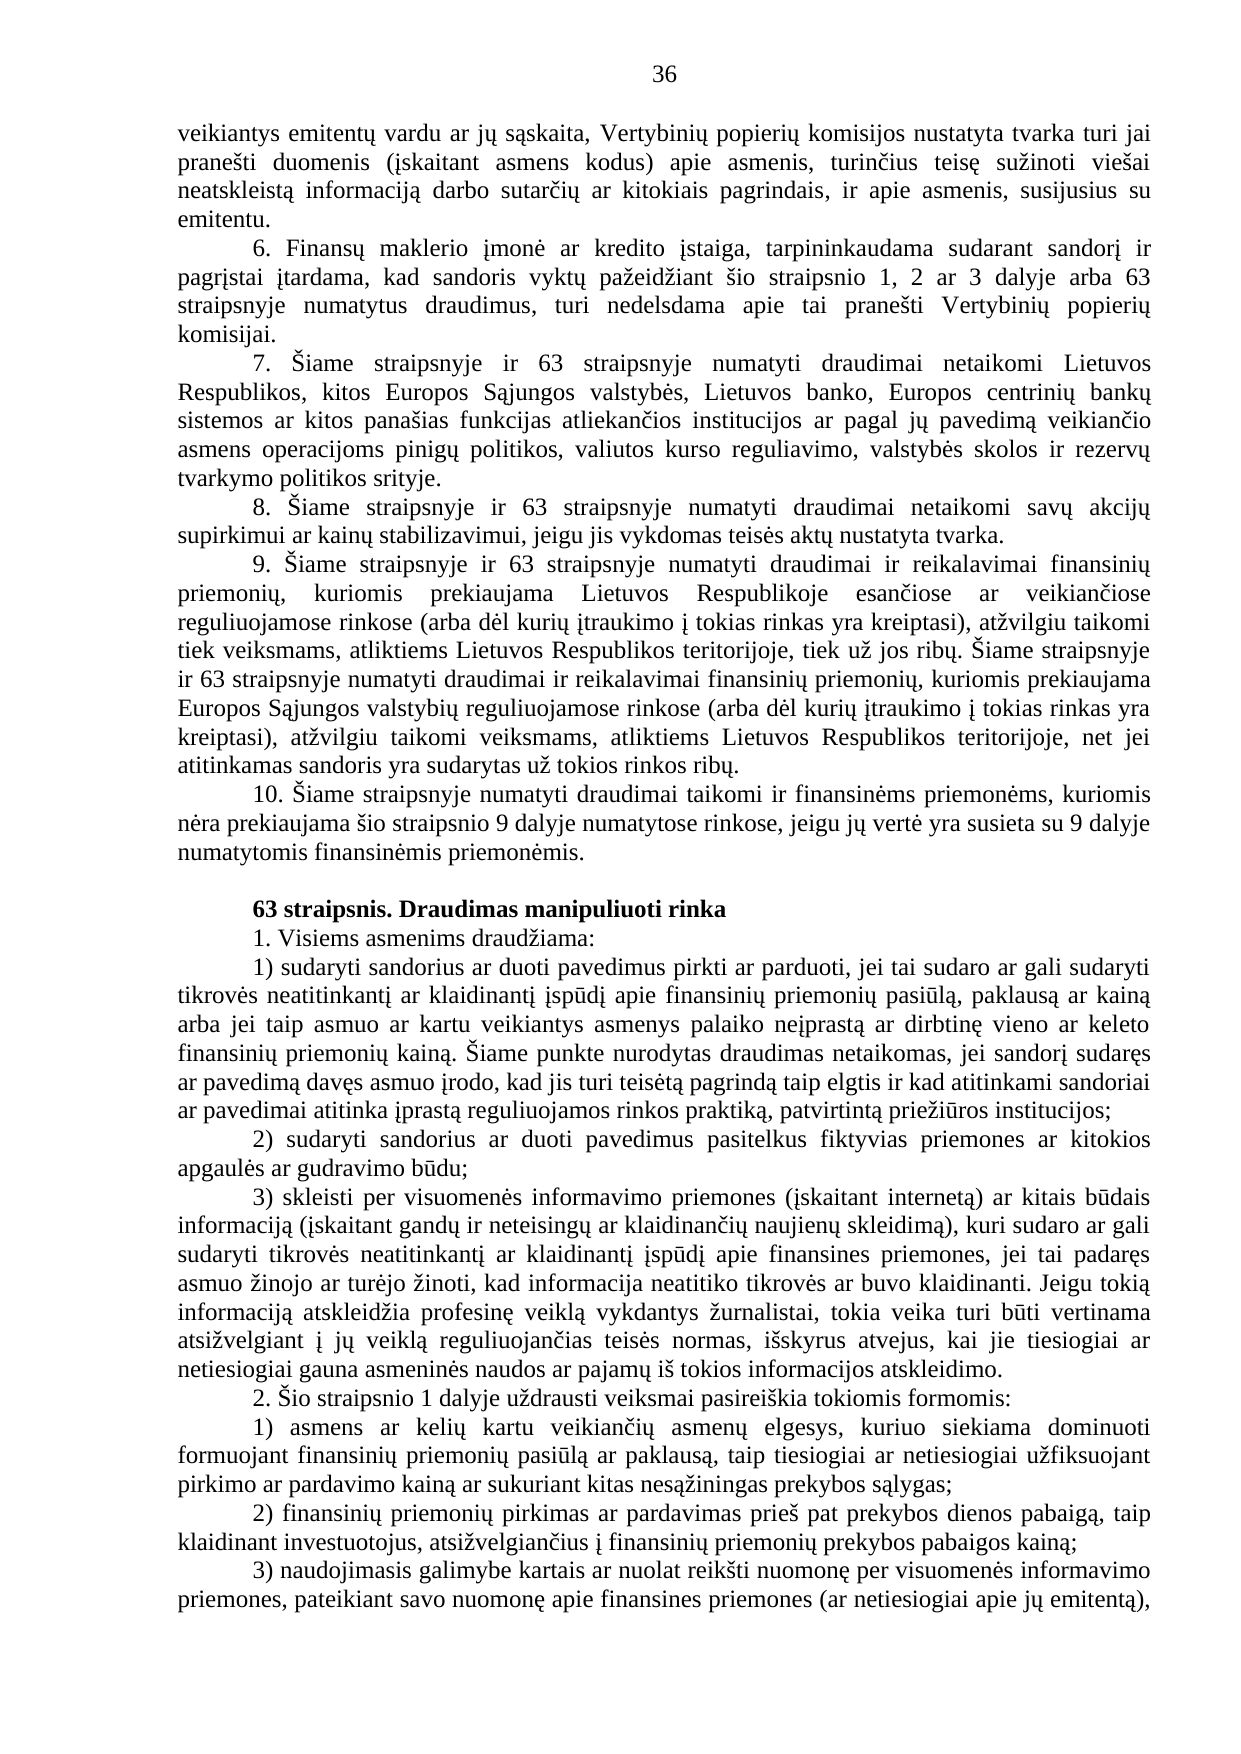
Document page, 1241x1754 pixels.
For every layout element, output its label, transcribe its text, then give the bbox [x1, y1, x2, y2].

text 6. Finansų maklerio įmonė ar kredito įstaiga, tarpininkaudama sudarant sandorį ir pagrįstai įtardama, kad sandoris vyktų pažeidžiant šio straipsnio 1, 2 ar 3 dalyje arba 63 straipsnyje numatytus draudimus, turi nedelsdama apie tai pranešti Vertybinių popierių komisijai. [177, 233, 1152, 348]
text 63 straipsnis. Draudimas manipuliuoti rinka [177, 894, 1152, 923]
text 9. Šiame straipsnyje ir 63 straipsnyje numatyti draudimai ir reikalavimai finansinių priemonių, kuriomis prekiaujama Lietuvos Respublikoje esančiose ar veikiančiose reguliuojamose rinkose (arba dėl kurių įtraukimo į tokias rinkas yra kreiptasi), atžvilgiu taikomi tiek veiksmams, atliktiems Lietuvos Respublikos teritorijoje, tiek už jos ribų. Šiame straipsnyje ir 63 straipsnyje numatyti draudimai ir reikalavimai finansinių priemonių, kuriomis prekiaujama Europos Sąjungos valstybių reguliuojamose rinkose (arba dėl kurių įtraukimo į tokias rinkas yra kreiptasi), atžvilgiu taikomi veiksmams, atliktiems Lietuvos Respublikos teritorijoje, net jei atitinkamas sandoris yra sudarytas už tokios rinkos ribų. [177, 549, 1152, 779]
text 2) sudaryti sandorius ar duoti pavedimus pasitelkus fiktyvias priemones ar kitokios apgaulės ar gudravimo būdu; [177, 1124, 1152, 1182]
text 3) skleisti per visuomenės informavimo priemones (įskaitant internetą) ar kitais būdais informaciją (įskaitant gandų ir neteisingų ar klaidinančių naujienų skleidimą), kuri sudaro ar gali sudaryti tikrovės neatitinkantį ar klaidinantį įspūdį apie finansines priemones, jei tai padaręs asmuo žinojo ar turėjo žinoti, kad informacija neatitiko tikrovės ar buvo klaidinanti. Jeigu tokią informaciją atskleidžia profesinę veiklą vykdantys žurnalistai, tokia veika turi būti vertinama atsižvelgiant į jų veiklą reguliuojančias teisės normas, išskyrus atvejus, kai jie tiesiogiai ar netiesiogiai gauna asmeninės naudos ar pajamų iš tokios informacijos atskleidimo. [177, 1182, 1152, 1383]
text 2. Šio straipsnio 1 dalyje uždrausti veiksmai pasireiškia tokiomis formomis: [177, 1383, 1152, 1412]
text 1. Visiems asmenims draudžiama: [177, 923, 1152, 952]
text 1) asmens ar kelių kartu veikiančių asmenų elgesys, kuriuo siekiama dominuoti formuojant finansinių priemonių pasiūlą ar paklausą, taip tiesiogiai ar netiesiogiai užfiksuojant pirkimo ar pardavimo kainą ar sukuriant kitas nesąžiningas prekybos sąlygas; [177, 1412, 1152, 1498]
text veikiantys emitentų vardu ar jų sąskaita, Vertybinių popierių komisijos nustatyta tvarka turi jai pranešti duomenis (įskaitant asmens kodus) apie asmenis, turinčius teisę sužinoti viešai neatskleistą informaciją darbo sutarčių ar kitokiais pagrindais, ir apie asmenis, susijusius su emitentu. [177, 118, 1152, 233]
text 2) finansinių priemonių pirkimas ar pardavimas prieš pat prekybos dienos pabaigą, taip klaidinant investuotojus, atsižvelgiančius į finansinių priemonių prekybos pabaigos kainą; [177, 1498, 1152, 1556]
text 8. Šiame straipsnyje ir 63 straipsnyje numatyti draudimai netaikomi savų akcijų supirkimui ar kainų stabilizavimui, jeigu jis vykdomas teisės aktų nustatyta tvarka. [177, 492, 1152, 549]
text 10. Šiame straipsnyje numatyti draudimai taikomi ir finansinėms priemonėms, kuriomis nėra prekiaujama šio straipsnio 9 dalyje numatytose rinkose, jeigu jų vertė yra susieta su 9 dalyje numatytomis finansinėmis priemonėmis. [177, 779, 1152, 866]
text 7. Šiame straipsnyje ir 63 straipsnyje numatyti draudimai netaikomi Lietuvos Respublikos, kitos Europos Sąjungos valstybės, Lietuvos banko, Europos centrinių bankų sistemos ar kitos panašias funkcijas atliekančios institucijos ar pagal jų pavedimą veikiančio asmens operacijoms pinigų politikos, valiutos kurso reguliavimo, valstybės skolos ir rezervų tvarkymo politikos srityje. [177, 348, 1152, 492]
text 1) sudaryti sandorius ar duoti pavedimus pirkti ar parduoti, jei tai sudaro ar gali sudaryti tikrovės neatitinkantį ar klaidinantį įspūdį apie finansinių priemonių pasiūlą, paklausą ar kainą arba jei taip asmuo ar kartu veikiantys asmenys palaiko neįprastą ar dirbtinę vieno ar keleto finansinių priemonių kainą. Šiame punkte nurodytas draudimas netaikomas, jei sandorį sudaręs ar pavedimą davęs asmuo įrodo, kad jis turi teisėtą pagrindą taip elgtis ir kad atitinkami sandoriai ar pavedimai atitinka įprastą reguliuojamos rinkos praktiką, patvirtintą priežiūros institucijos; [177, 952, 1152, 1124]
text 3) naudojimasis galimybe kartais ar nuolat reikšti nuomonę per visuomenės informavimo priemones, pateikiant savo nuomonę apie finansines priemones (ar netiesiogiai apie jų emitentą), [177, 1556, 1152, 1613]
